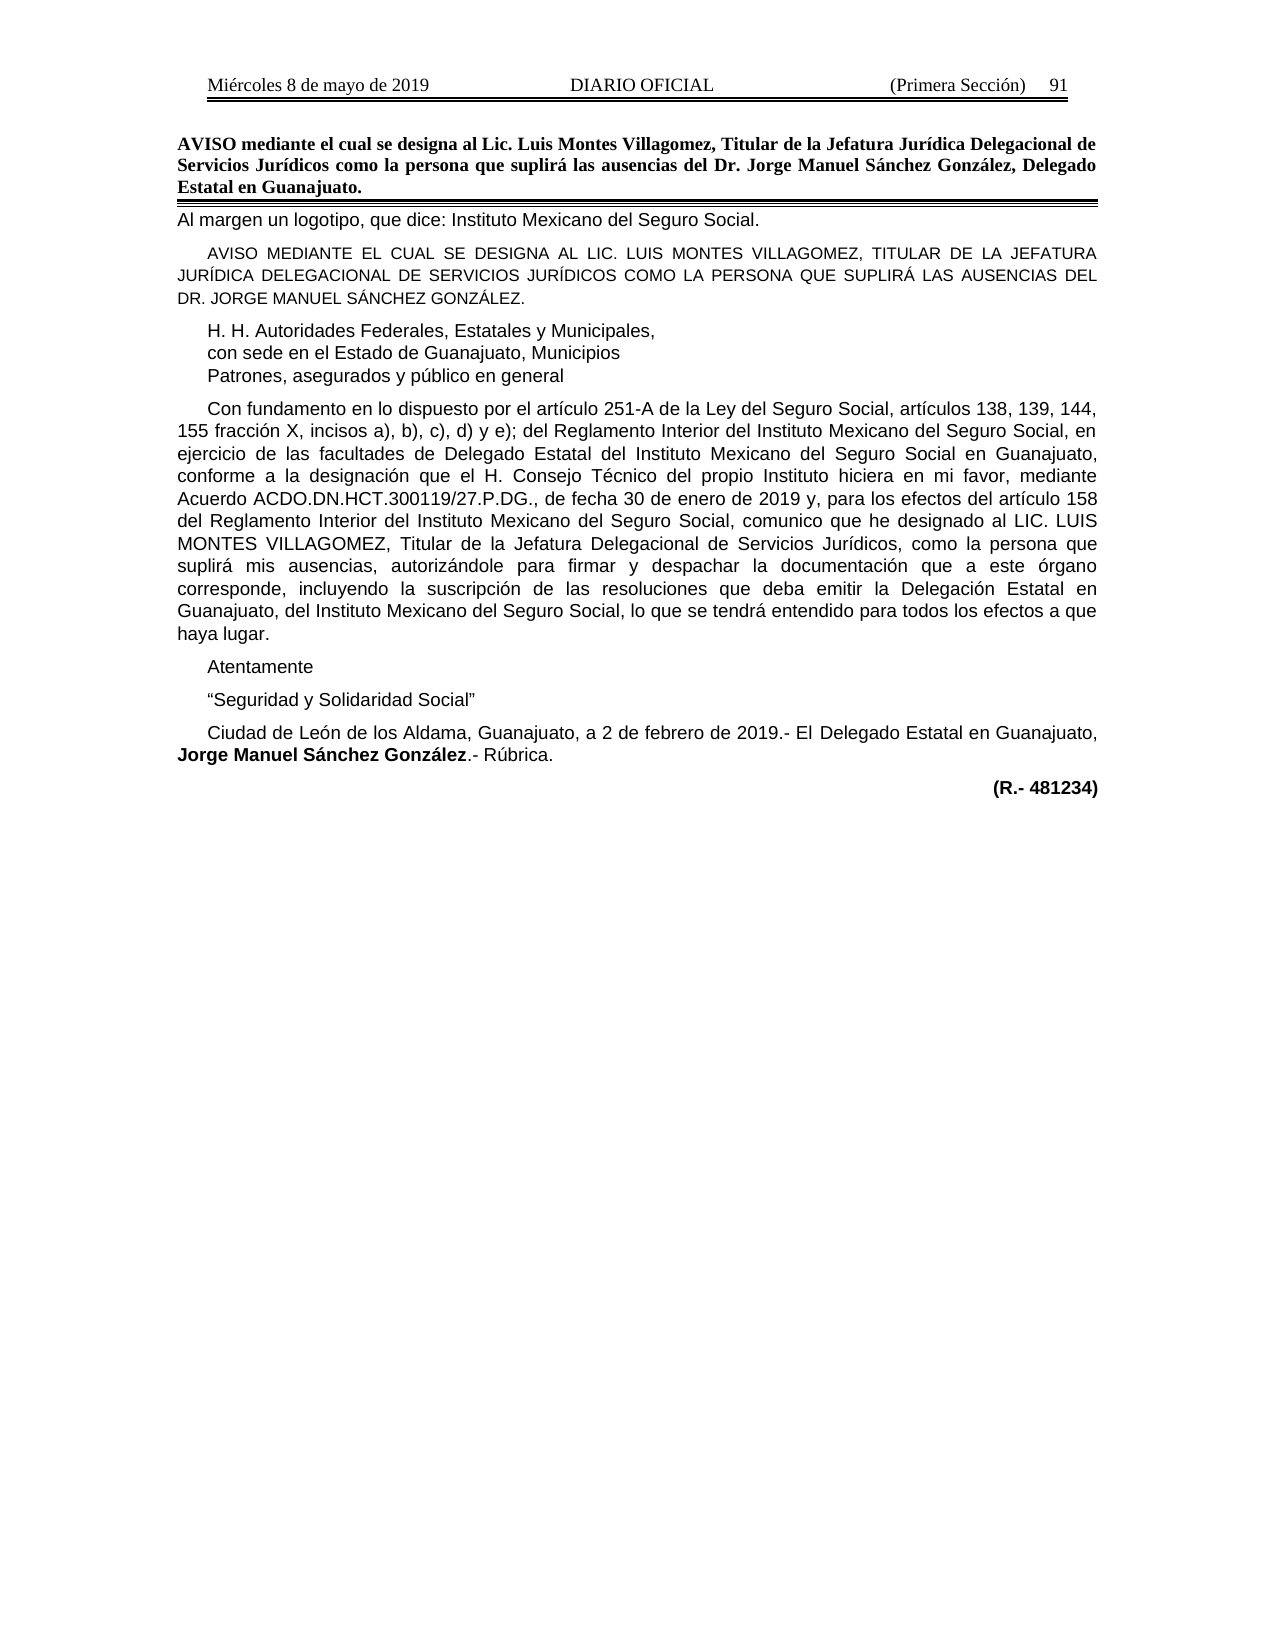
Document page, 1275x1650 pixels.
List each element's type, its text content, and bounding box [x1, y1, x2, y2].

text AVISO MEDIANTE EL CUAL SE DESIGNA AL LIC. LUIS MONTES VILLAGOMEZ, TITULAR DE LA JEFATURA JURÍDICA DELEGACIONAL DE SERVICIOS JURÍDICOS COMO LA PERSONA QUE SUPLIRÁ LAS AUSENCIAS DEL DR. JORGE MANUEL SÁNCHEZ GONZÁLEZ. [177, 241, 1098, 309]
text H. H. Autoridades Federales, Estatales y Municipales, [177, 319, 1098, 342]
text “Seguridad y Solidaridad Social” [177, 688, 1098, 711]
text (R.- 481234) [177, 777, 1098, 799]
text Atentamente [177, 655, 1098, 678]
text AVISO mediante el cual se designa al Lic. Luis Montes Villagomez, Titular de la Jefatura Jurídica Delegacional de Servicios Jurídicos como la persona que suplirá las ausencias del Dr. Jorge Manuel Sánchez González, Delegado Estatal en Guanajuato. [177, 132, 1098, 199]
text Al margen un logotipo, que dice: Instituto Mexicano del Seguro Social. [177, 207, 1098, 231]
text Patrones, asegurados y público en general [177, 364, 1098, 387]
text con sede en el Estado de Guanajuato, Municipios [177, 342, 1098, 364]
text Ciudad de León de los Aldama, Guanajuato, a 2 de febrero de 2019.- El Delegado Estatal en Guanajuato, Jorge Manuel Sánchez González.- Rúbrica. [177, 721, 1098, 766]
text Con fundamento en lo dispuesto por el artículo 251-A de la Ley del Seguro Social, artículos 138, 139, 144, 155 fracción X, incisos a), b), c), d) y e); del Reglamento Interior del Instituto Mexicano del Seguro Social, en ejercicio de las facultades de Delegado Estatal del Instituto Mexicano del Seguro Social en Guanajuato, conforme a la designación que el H. Consejo Técnico del propio Instituto hiciera en mi favor, mediante Acuerdo ACDO.DN.HCT.300119/27.P.DG., de fecha 30 de enero de 2019 y, para los efectos del artículo 158 del Reglamento Interior del Instituto Mexicano del Seguro Social, comunico que he designado al LIC. LUIS MONTES VILLAGOMEZ, Titular de la Jefatura Delegacional de Servicios Jurídicos, como la persona que suplirá mis ausencias, autorizándole para firmar y despachar la documentación que a este órgano corresponde, incluyendo la suscripción de las resoluciones que deba emitir la Delegación Estatal en Guanajuato, del Instituto Mexicano del Seguro Social, lo que se tendrá entendido para todos los efectos a que haya lugar. [177, 397, 1098, 645]
